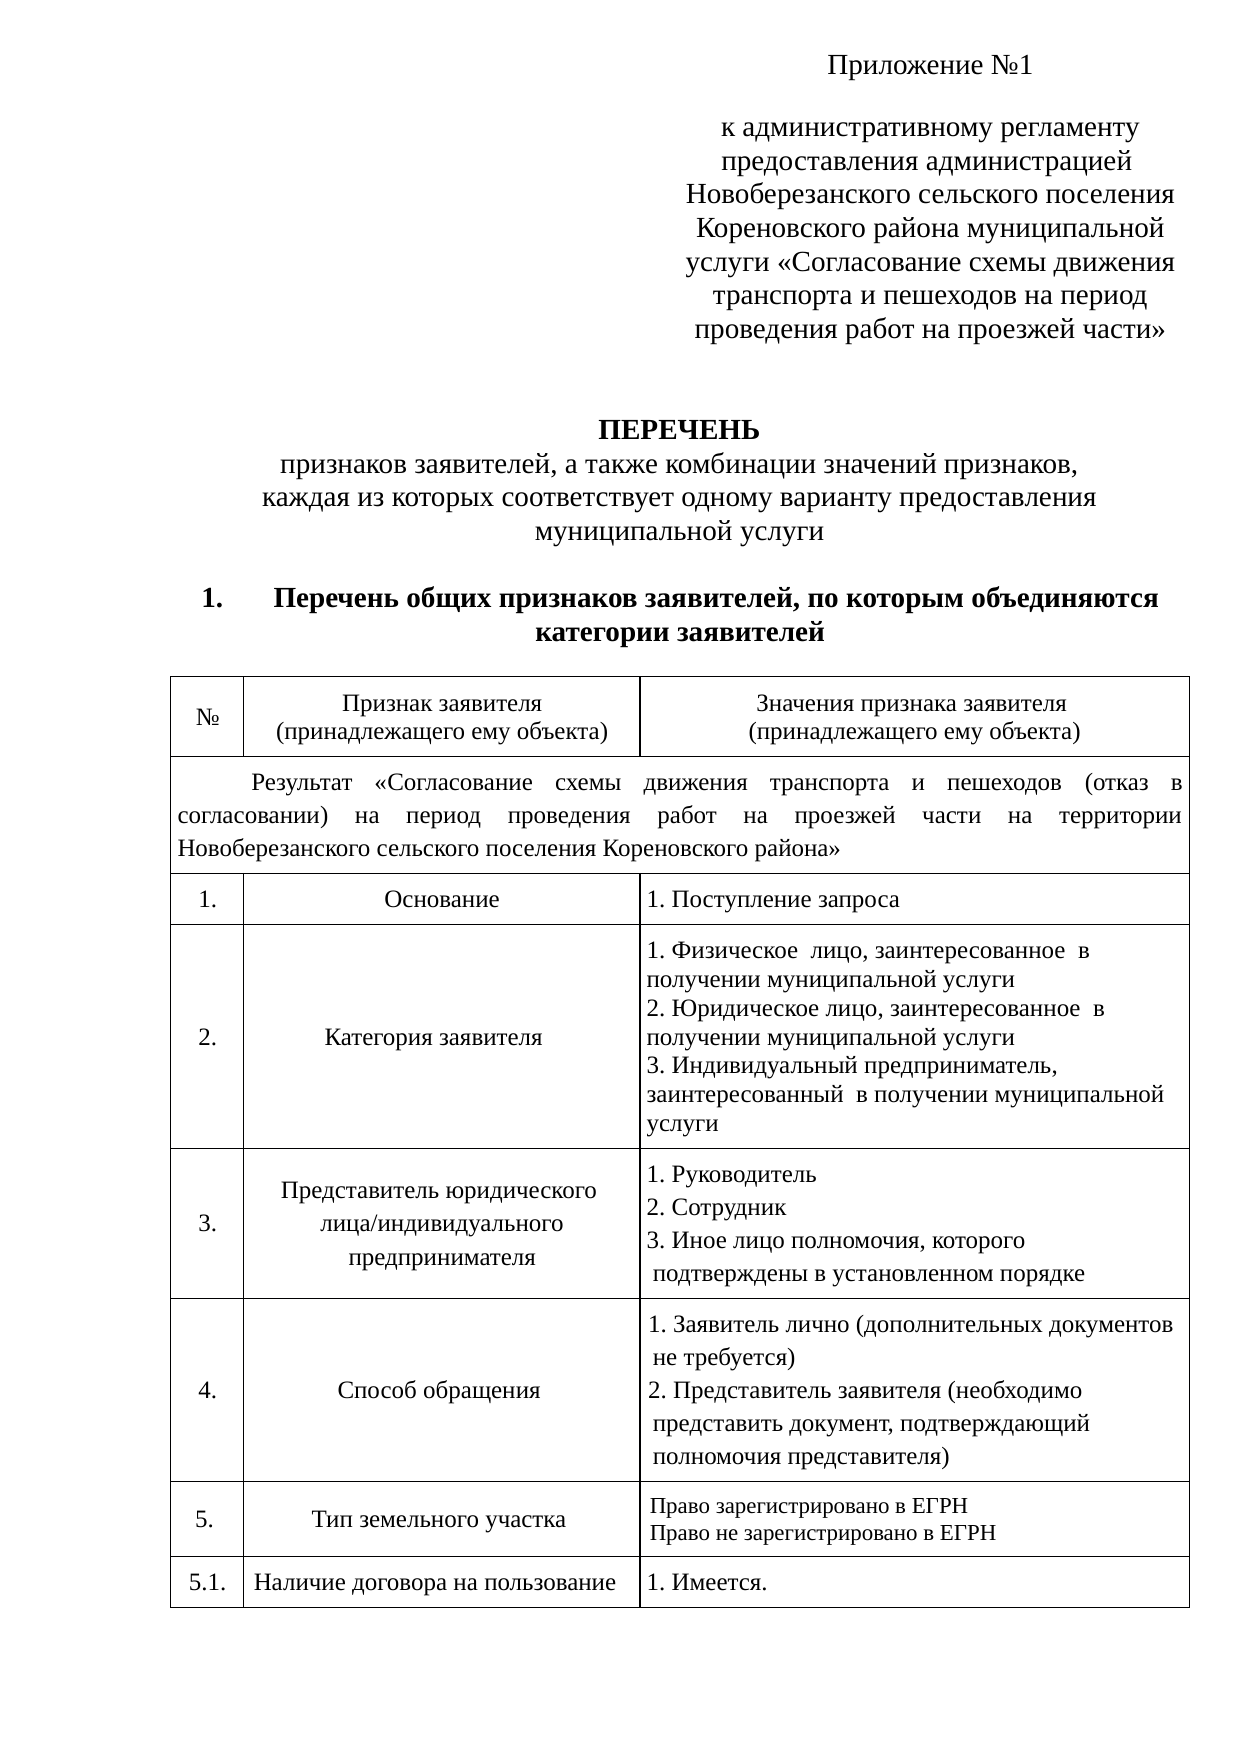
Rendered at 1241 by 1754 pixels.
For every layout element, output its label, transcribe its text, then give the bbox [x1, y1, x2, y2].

table_cell 3. [171, 1149, 243, 1297]
table_cell 5.1. [171, 1557, 243, 1607]
table_cell 1. [171, 874, 243, 924]
table_header Значения признака заявителя (принадлежащего ему объекта) [641, 677, 1189, 756]
subtitle категории заявителей [179, 614, 1181, 647]
table_header № [171, 677, 243, 756]
text ПЕРЕЧЕНЬ [177, 412, 1181, 446]
table_cell 2. [171, 925, 243, 1147]
table_cell Основание [244, 874, 639, 924]
table_header [178, 42, 679, 350]
table_cell 1. Имеется. [641, 1557, 1189, 1607]
table_cell Право зарегистрировано в ЕГРН Право не зарегистрировано в ЕГРН [641, 1482, 1189, 1556]
table_cell 1. Физическое лицо, заинтересованное в получении муниципальной услуги 2. Юридическое лицо, заинтересованное в получении муниципальной услуги 3. Индивидуальный предприниматель, заинтересованный в получении муниципальной услуги [641, 925, 1189, 1147]
text признаков заявителей, а также комбинации значений признаков, [177, 446, 1181, 479]
table_cell 5. [171, 1482, 243, 1556]
table_cell 1. Руководитель 2. Сотрудник 3. Иное лицо полномочия, которого подтверждены в установленном порядке [641, 1149, 1189, 1297]
text каждая из которых соответствует одному варианту предоставления муниципальной услуги [177, 479, 1181, 547]
table_cell Категория заявителя [244, 925, 639, 1147]
table_cell 1. Заявитель лично (дополнительных документов не требуется) 2. Представитель заявителя (необходимо представить документ, подтверждающий полномочия представителя) [641, 1299, 1189, 1481]
table_cell 1. Поступление запроса [641, 874, 1189, 924]
subtitle Перечень общих признаков заявителей, по которым объединяются [179, 580, 1181, 614]
table_cell Тип земельного участка [244, 1482, 639, 1556]
table_cell Наличие договора на пользование [244, 1557, 639, 1607]
table_cell Способ обращения [244, 1299, 639, 1481]
table_header Признак заявителя (принадлежащего ему объекта) [244, 677, 639, 756]
table_cell Результат «Согласование схемы движения транспорта и пешеходов (отказ в согласовании) на период проведения работ на проезжей части на территории Новоберезанского сельского поселения Кореновского района» [171, 757, 1189, 873]
table_cell Представитель юридического лица/индивидуального предпринимателя [244, 1149, 639, 1297]
table_cell 4. [171, 1299, 243, 1481]
table_header Приложение №1 к административному регламенту предоставления администрацией Новоберезанского сельского поселения Кореновского района муниципальной услуги «Согласование схемы движения транспорта и пешеходов на период проведения работ на проезжей части» [680, 42, 1181, 350]
